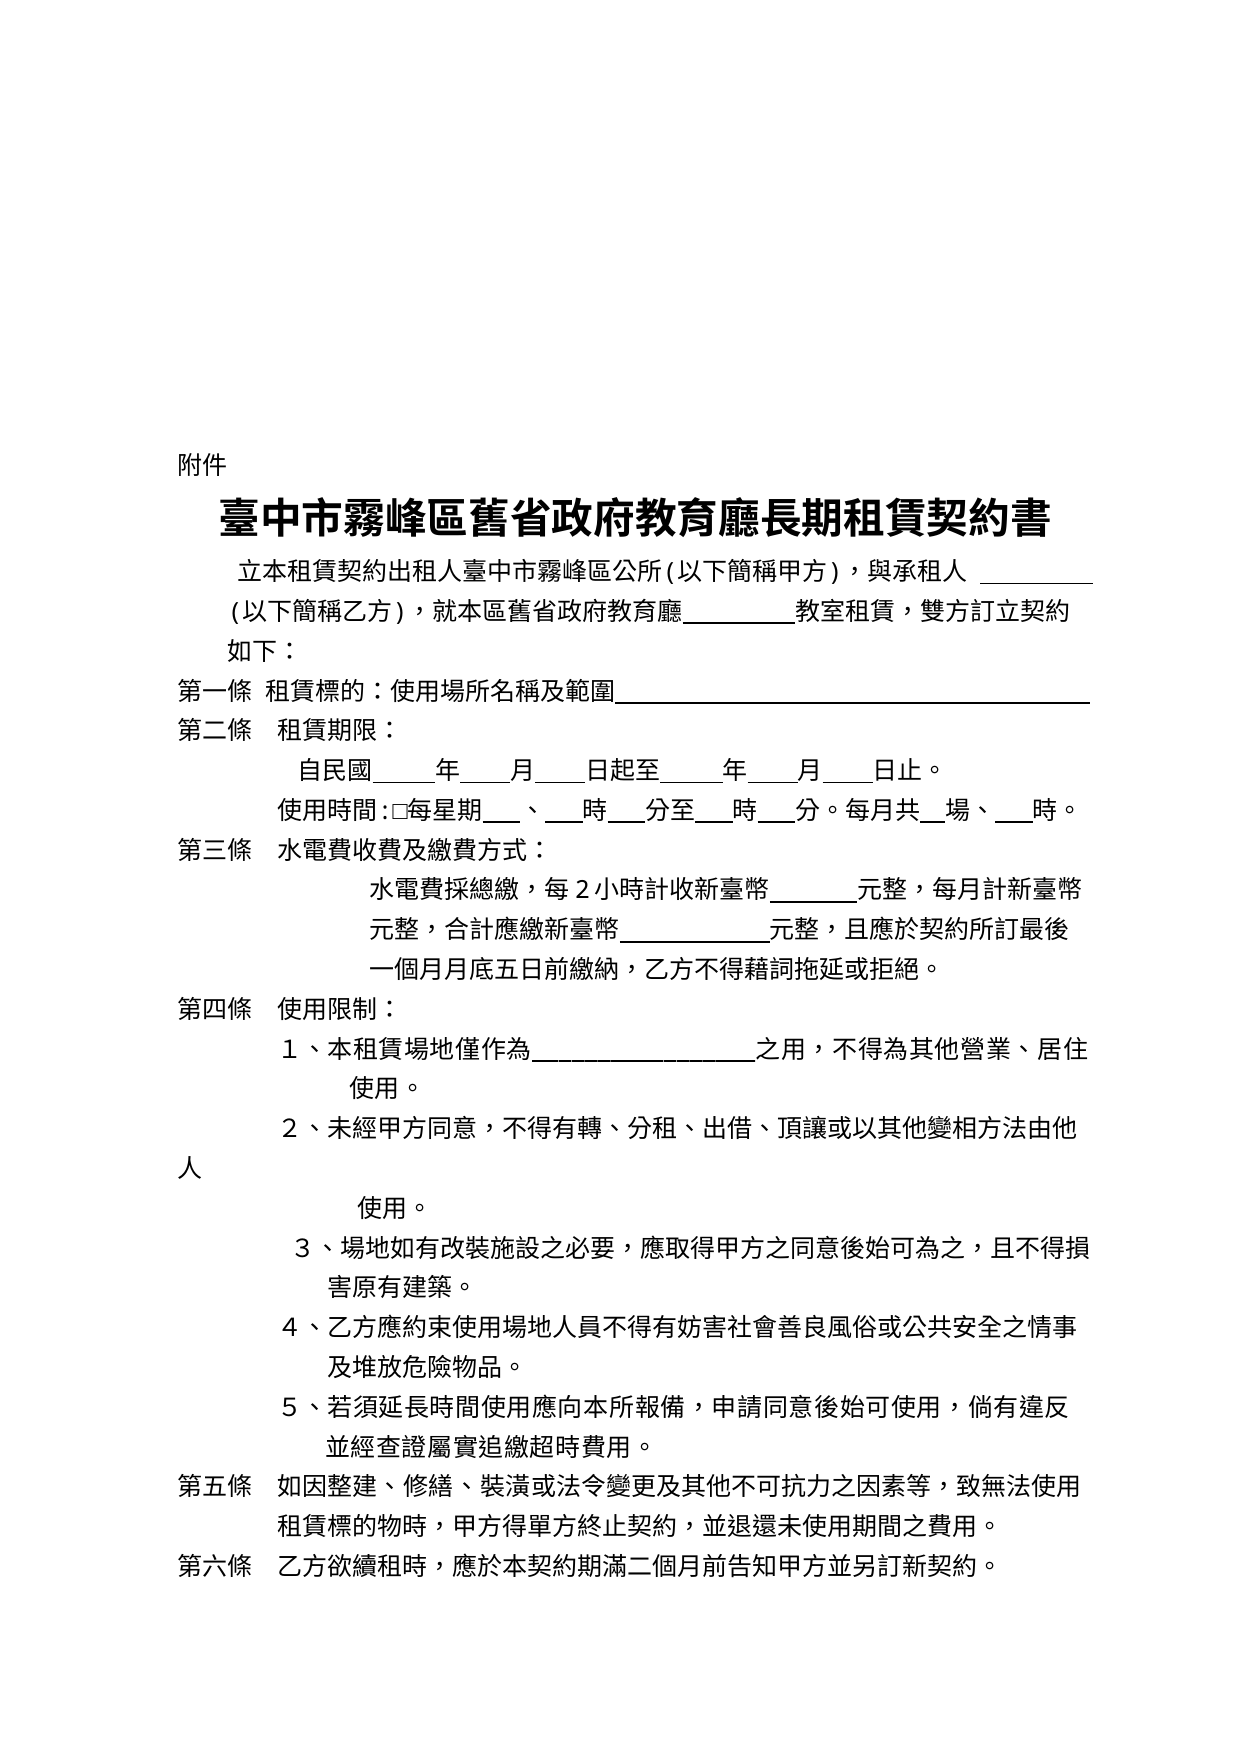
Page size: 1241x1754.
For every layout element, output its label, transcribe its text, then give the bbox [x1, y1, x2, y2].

text 立本租賃契約出租人臺中市霧峰區公所(以下簡稱甲方)，與承租人 (以下簡稱乙方)，就本區舊省政府教育廳 教室租賃，雙方訂立契約如下： [177, 552, 1092, 667]
text 附件 [177, 446, 1092, 482]
text 第六條 乙方欲續租時，應於本契約期滿二個月前告知甲方並另訂新契約。 [177, 1546, 1092, 1583]
text ５、若須延長時間使用應向本所報備，申請同意後始可使用，倘有違反並經查證屬實追繳超時費用。 [277, 1387, 1092, 1463]
text ３、場地如有改裝施設之必要，應取得甲方之同意後始可為之，且不得損害原有建築。 [177, 1228, 1092, 1304]
text １、本租賃場地僅作為 之用，不得為其他營業、居住 使用。 [177, 1029, 1092, 1105]
text 第五條 如因整建、修繕、裝潢或法令變更及其他不可抗力之因素等，致無法使用租賃標的物時，甲方得單方終止契約，並退還未使用期間之費用。 [177, 1467, 1092, 1543]
text ４、乙方應約束使用場地人員不得有妨害社會善良風俗或公共安全之情事及堆放危險物品。 [277, 1308, 1092, 1384]
text 臺中市霧峰區舊省政府教育廳長期租賃契約書 [177, 485, 1092, 546]
text 水電費採總繳，每2小時計收新臺幣 元整，每月計新臺幣 元整，合計應繳新臺幣 元整，且應於契約所訂最後一個月月底五日前繳納，乙方不得藉詞拖延或拒絕。 [369, 870, 1092, 986]
text 第二條 租賃期限： [177, 711, 1092, 747]
text 使用時間:□每星期 、 時 分至 時 分。每月共 場、 時。 [277, 790, 1092, 827]
text 第一條 租賃標的：使用場所名稱及範圍 [177, 671, 1092, 707]
text 自民國 年 月 日起至 年 月 日止。 [177, 751, 1092, 787]
text 第四條 使用限制： [177, 989, 1092, 1026]
text 第三條 水電費收費及繳費方式： [177, 830, 1092, 866]
text ２、未經甲方同意，不得有轉、分租、出借、頂讓或以其他變相方法由他人 使用。 [177, 1109, 1092, 1224]
